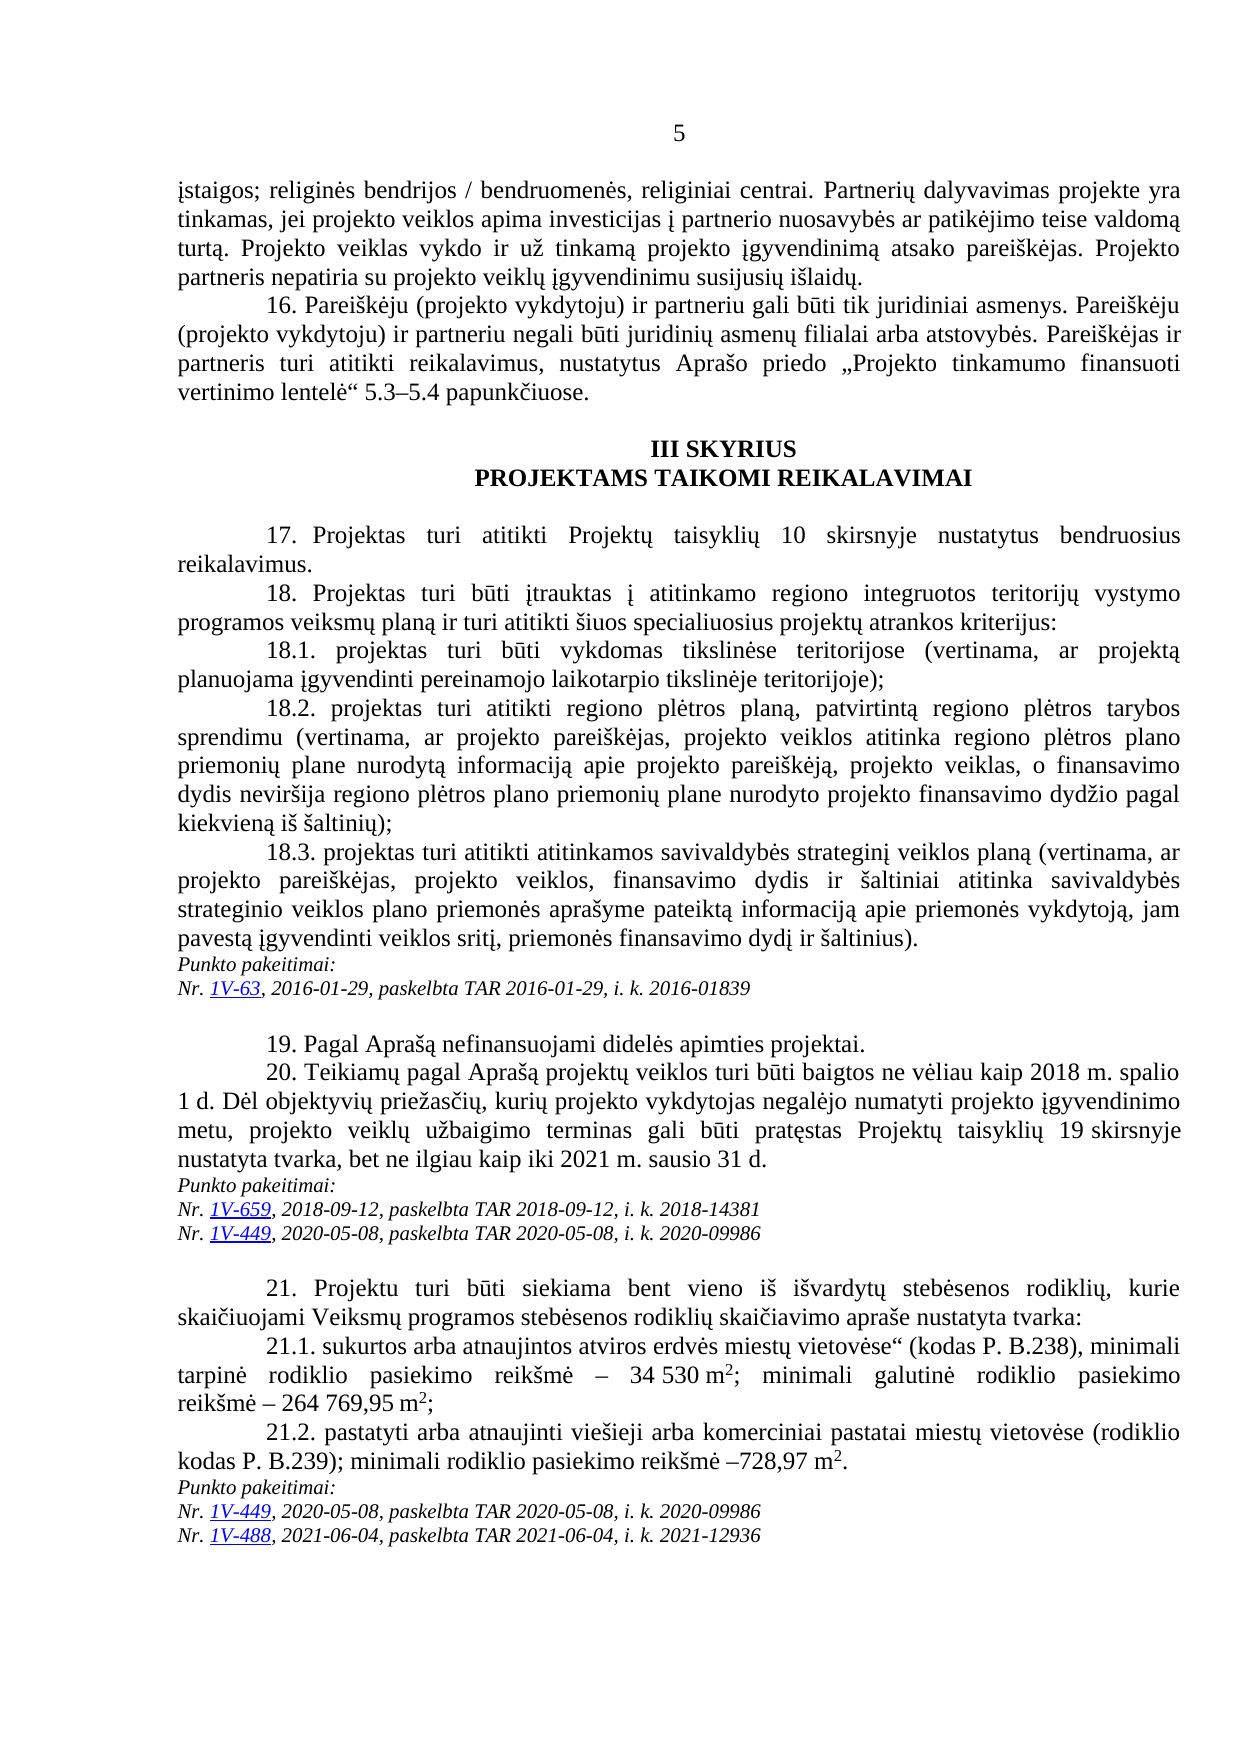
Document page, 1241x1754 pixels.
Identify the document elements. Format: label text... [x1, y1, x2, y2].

text Nr. 1V-488, 2021-06-04, paskelbta TAR 2021-06-04, i. k. 2021-12936 [177, 1523, 1181, 1547]
text 21.2. pastatyti arba atnaujinti viešieji arba komerciniai pastatai miestų vietovėse (rodiklio kodas P. B.239); minimali rodiklio pasiekimo reikšmė –728,97 m2. [177, 1417, 1181, 1475]
text PROJEKTAMS TAIKOMI REIKALAVIMAI [177, 463, 1181, 492]
text 21.1. sukurtos arba atnaujintos atviros erdvės miestų vietovėse“ (kodas P. B.238), minimali tarpinė rodiklio pasiekimo reikšmė – 34 530 m2; minimali galutinė rodiklio pasiekimo reikšmė – 264 769,95 m2; [177, 1331, 1181, 1417]
text Nr. 1V-449, 2020-05-08, paskelbta TAR 2020-05-08, i. k. 2020-09986 [177, 1221, 1181, 1245]
text III SKYRIUS [177, 434, 1181, 463]
text 18. Projektas turi būti įtrauktas į atitinkamo regiono integruotos teritorijų vystymo programos veiksmų planą ir turi atitikti šiuos specialiuosius projektų atrankos kriterijus: [177, 578, 1181, 636]
text Punkto pakeitimai: [177, 1475, 1181, 1499]
text 20. Teikiamų pagal Aprašą projektų veiklos turi būti baigtos ne vėliau kaip 2018 m. spalio 1 d. Dėl objektyvių priežasčių, kurių projekto vykdytojas negalėjo numatyti projekto įgyvendinimo metu, projekto veiklų užbaigimo terminas gali būti pratęstas Projektų taisyklių 19 skirsnyje nustatyta tvarka, bet ne ilgiau kaip iki 2021 m. sausio 31 d. [177, 1057, 1181, 1172]
text 18.1. projektas turi būti vykdomas tikslinėse teritorijose (vertinama, ar projektą planuojama įgyvendinti pereinamojo laikotarpio tikslinėje teritorijoje); [177, 636, 1181, 693]
text Nr. 1V-449, 2020-05-08, paskelbta TAR 2020-05-08, i. k. 2020-09986 [177, 1499, 1181, 1523]
text Nr. 1V-63, 2016-01-29, paskelbta TAR 2016-01-29, i. k. 2016-01839 [177, 976, 1181, 1000]
text 19. Pagal Aprašą nefinansuojami didelės apimties projektai. [177, 1029, 1181, 1057]
text Punkto pakeitimai: [177, 1172, 1181, 1197]
text 17. Projektas turi atitikti Projektų taisyklių 10 skirsnyje nustatytus bendruosius reikalavimus. [177, 521, 1181, 578]
text 18.2. projektas turi atitikti regiono plėtros planą, patvirtintą regiono plėtros tarybos sprendimu (vertinama, ar projekto pareiškėjas, projekto veiklos atitinka regiono plėtros plano priemonių plane nurodytą informaciją apie projekto pareiškėją, projekto veiklas, o finansavimo dydis neviršija regiono plėtros plano priemonių plane nurodyto projekto finansavimo dydžio pagal kiekvieną iš šaltinių); [177, 693, 1181, 837]
text Nr. 1V-659, 2018-09-12, paskelbta TAR 2018-09-12, i. k. 2018-14381 [177, 1197, 1181, 1221]
text 16. Pareiškėju (projekto vykdytoju) ir partneriu gali būti tik juridiniai asmenys. Pareiškėju (projekto vykdytoju) ir partneriu negali būti juridinių asmenų filialai arba atstovybės. Pareiškėjas ir partneris turi atitikti reikalavimus, nustatytus Aprašo priedo „Projekto tinkamumo finansuoti vertinimo lentelė“ 5.3–5.4 papunkčiuose. [177, 291, 1181, 406]
text Punkto pakeitimai: [177, 952, 1181, 976]
text 21. Projektu turi būti siekiama bent vieno iš išvardytų stebėsenos rodiklių, kurie skaičiuojami Veiksmų programos stebėsenos rodiklių skaičiavimo apraše nustatyta tvarka: [177, 1273, 1181, 1331]
text įstaigos; religinės bendrijos / bendruomenės, religiniai centrai. Partnerių dalyvavimas projekte yra tinkamas, jei projekto veiklos apima investicijas į partnerio nuosavybės ar patikėjimo teise valdomą turtą. Projekto veiklas vykdo ir už tinkamą projekto įgyvendinimą atsako pareiškėjas. Projekto partneris nepatiria su projekto veiklų įgyvendinimu susijusių išlaidų. [177, 176, 1181, 291]
text 18.3. projektas turi atitikti atitinkamos savivaldybės strateginį veiklos planą (vertinama, ar projekto pareiškėjas, projekto veiklos, finansavimo dydis ir šaltiniai atitinka savivaldybės strateginio veiklos plano priemonės aprašyme pateiktą informaciją apie priemonės vykdytoją, jam pavestą įgyvendinti veiklos sritį, priemonės finansavimo dydį ir šaltinius). [177, 837, 1181, 952]
